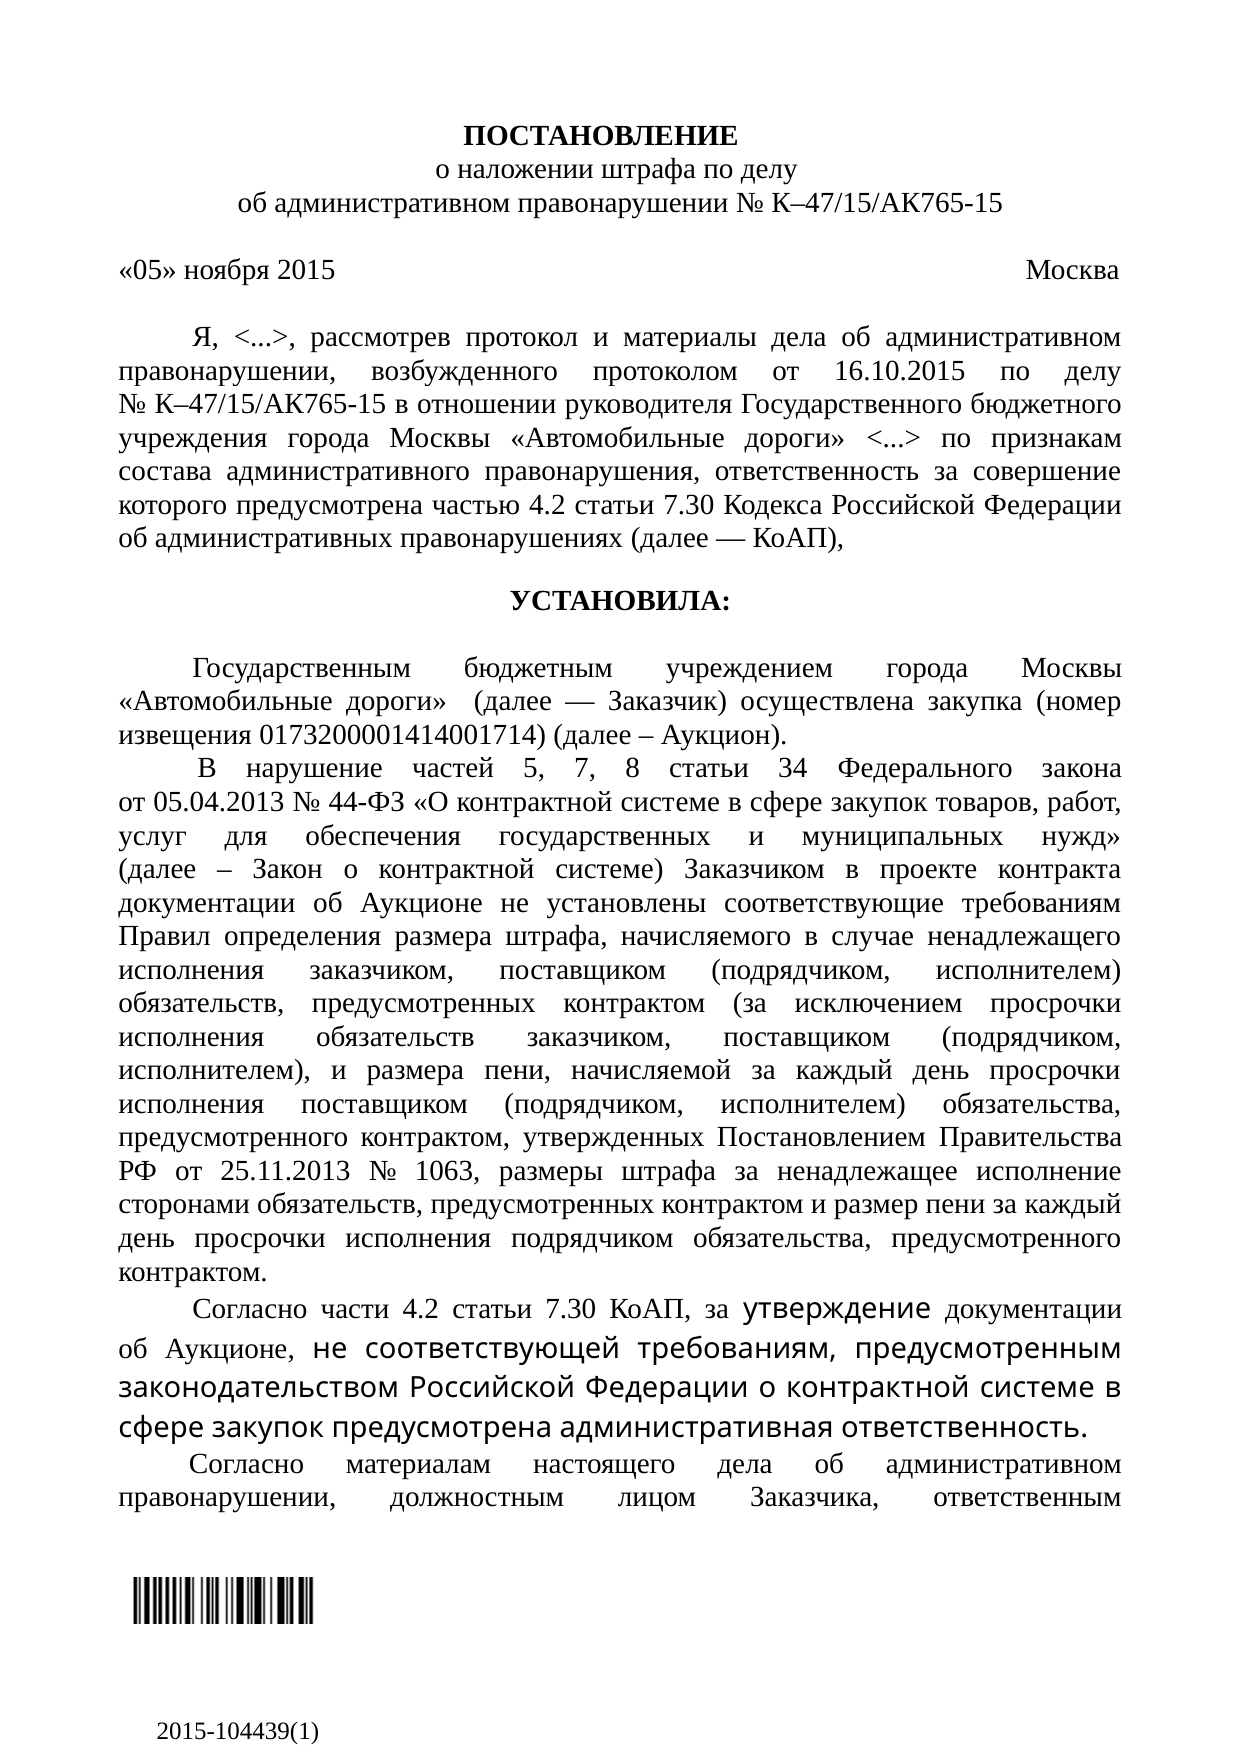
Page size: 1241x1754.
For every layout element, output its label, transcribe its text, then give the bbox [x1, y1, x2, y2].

text В нарушение частей 5, 7, 8 статьи 34 Федерального закона от 05.04.2013 № 44-ФЗ «О контрактной системе в сфере закупок товаров, работ, услуг для обеспечения государственных и муниципальных нужд» (далее – Закон о контрактной системе) Заказчиком в проекте контракта документации об Аукционе не установлены соответствующие требованиям Правил определения размера штрафа, начисляемого в случае ненадлежащего исполнения заказчиком, поставщиком (подрядчиком, исполнителем) обязательств, предусмотренных контрактом (за исключением просрочки исполнения обязательств заказчиком, поставщиком (подрядчиком, исполнителем), и размера пени, начисляемой за каждый день просрочки исполнения поставщиком (подрядчиком, исполнителем) обязательства, предусмотренного контрактом, утвержденных Постановлением Правительства РФ от 25.11.2013 № 1063, размеры штрафа за ненадлежащее исполнение сторонами обязательств, предусмотренных контрактом и размер пени за каждый день просрочки исполнения подрядчиком обязательства, предусмотренного контрактом. [118, 751, 1122, 1287]
text Я, <...>, рассмотрев протокол и материалы дела об административном правонарушении, возбужденного протоколом от 16.10.2015 по делу № К–47/15/АК765-15 в отношении руководителя Государственного бюджетного учреждения города Москвы «Автомобильные дороги» <...> по признакам состава административного правонарушения, ответственность за совершение которого предусмотрена частью 4.2 статьи 7.30 Кодекса Российской Федерации об административных правонарушениях (далее — КоАП), [118, 319, 1122, 554]
text ПОСТАНОВЛЕНИЕ [117, 118, 1078, 152]
text Государственным бюджетным учреждением города Москвы «Автомобильные дороги» (далее — Заказчик) осуществлена закупка (номер извещения 0173200001414001714) (далее – Аукцион). [118, 650, 1122, 751]
text о наложении штрафа по делу [118, 152, 1122, 185]
text «05» ноября 2015 Москва [118, 252, 1122, 286]
picture [118, 1577, 331, 1624]
text Согласно материалам настоящего дела об административном правонарушении, должностным лицом Заказчика, ответственным [118, 1446, 1122, 1513]
text об административном правонарушении № К–47/15/АК765-15 [118, 185, 1122, 219]
text УСТАНОВИЛА: [118, 583, 1122, 616]
text Согласно части 4.2 статьи 7.30 КоАП, за утверждение документации об Аукционе, не соответствующей требованиям, предусмотренным законодательством Российской Федерации о контрактной системе в сфере закупок предусмотрена административная ответственность. [118, 1287, 1122, 1446]
